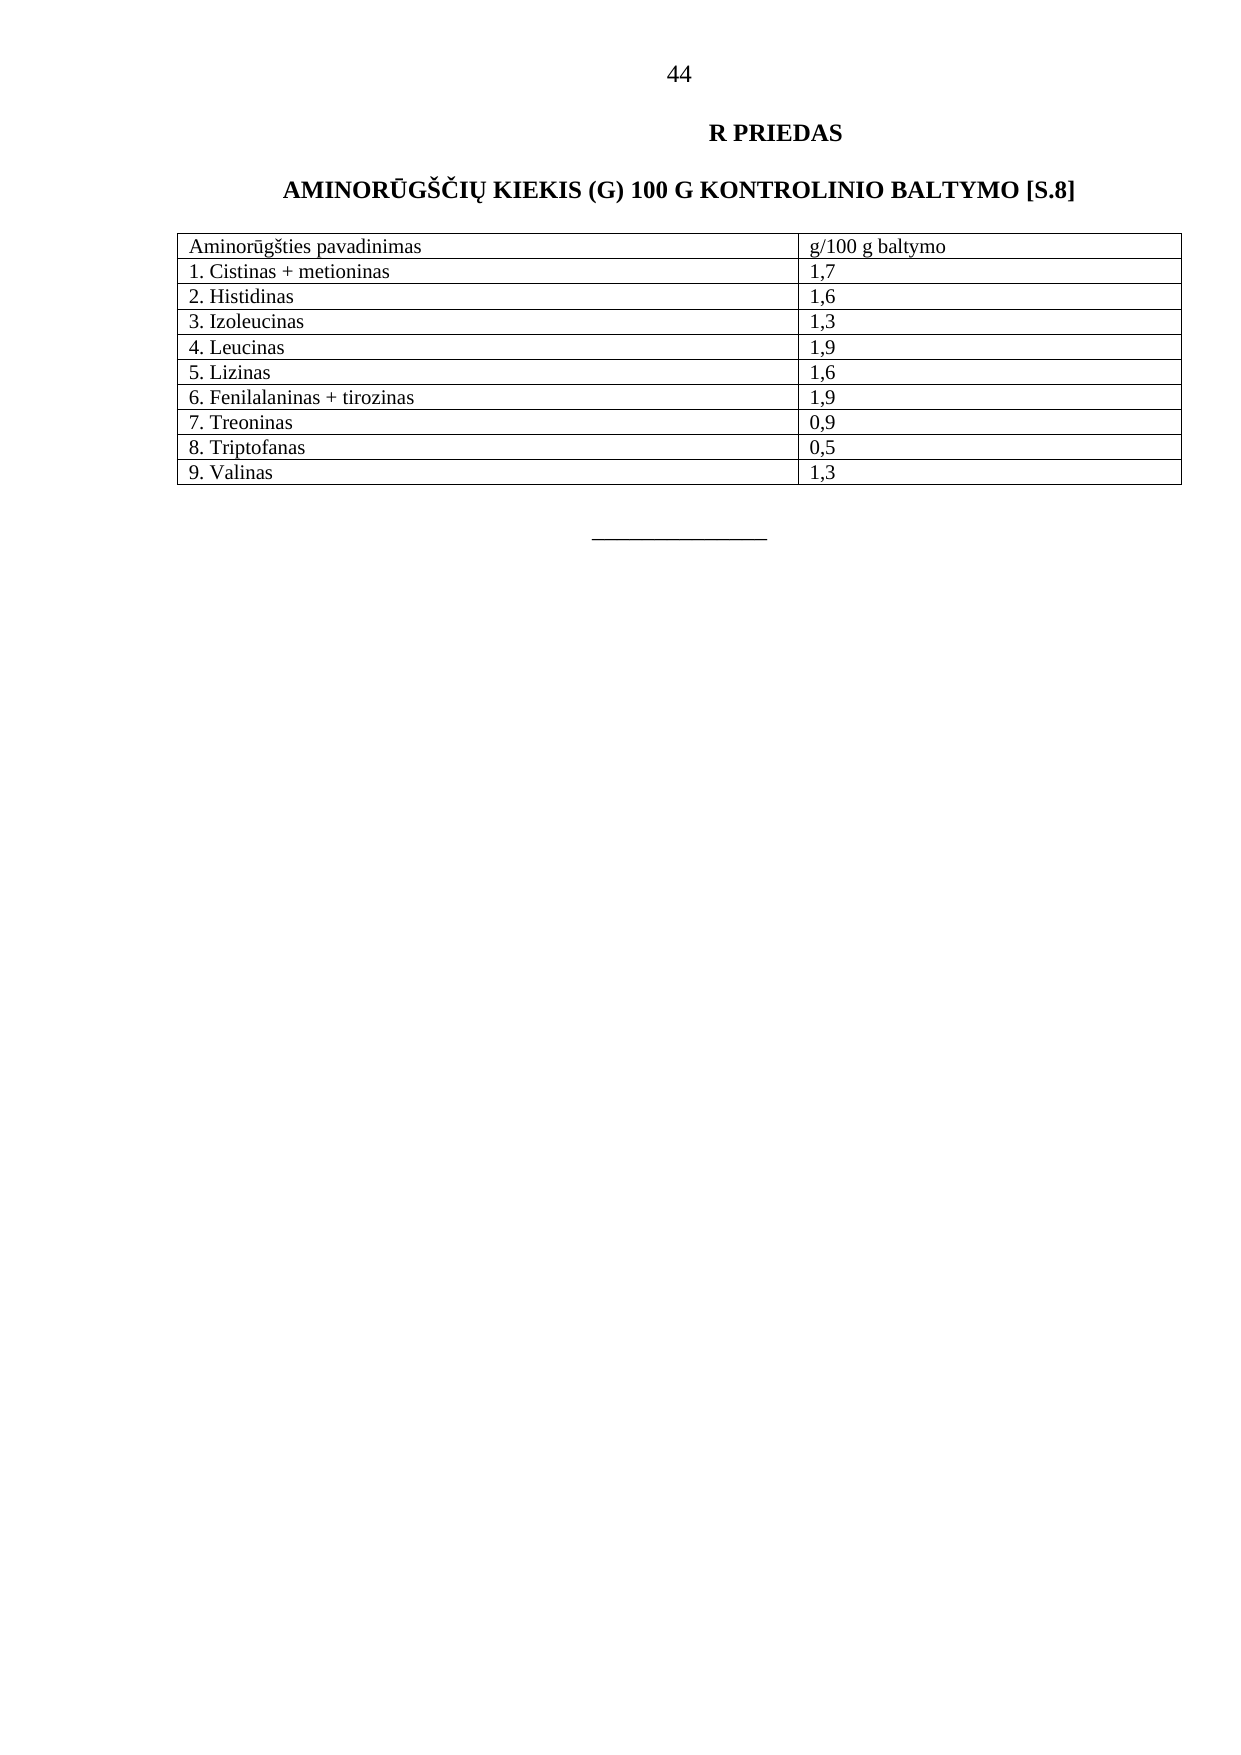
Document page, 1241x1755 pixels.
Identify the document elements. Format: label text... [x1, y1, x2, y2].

text R PRIEDAS [177, 118, 1181, 147]
text ______________ [177, 514, 1181, 543]
table_cell 3. Izoleucinas [178, 310, 798, 333]
table_cell 1,3 [799, 310, 1181, 333]
table_cell 1. Cistinas + metioninas [178, 259, 798, 283]
table_cell 1,3 [799, 460, 1181, 484]
table_cell 9. Valinas [178, 460, 798, 484]
table_cell 1,7 [799, 259, 1181, 283]
table_cell 4. Leucinas [178, 335, 798, 359]
table_cell 0,9 [799, 410, 1181, 434]
table_cell 6. Fenilalaninas + tirozinas [178, 385, 798, 409]
table_cell 1,6 [799, 360, 1181, 384]
table_cell 1,9 [799, 385, 1181, 409]
table_cell 7. Treoninas [178, 410, 798, 434]
table_cell 2. Histidinas [178, 284, 798, 308]
table_cell 0,5 [799, 435, 1181, 459]
table_cell 1,6 [799, 284, 1181, 308]
table_header g/100 g baltymo [799, 234, 1181, 258]
text AMINORŪGŠČIŲ KIEKIS (G) 100 G KONTROLINIO BALTYMO [S.8] [177, 176, 1181, 204]
table_cell 1,9 [799, 335, 1181, 359]
table_header Aminorūgšties pavadinimas [178, 234, 798, 258]
table_cell 5. Lizinas [178, 360, 798, 384]
table_cell 8. Triptofanas [178, 435, 798, 459]
